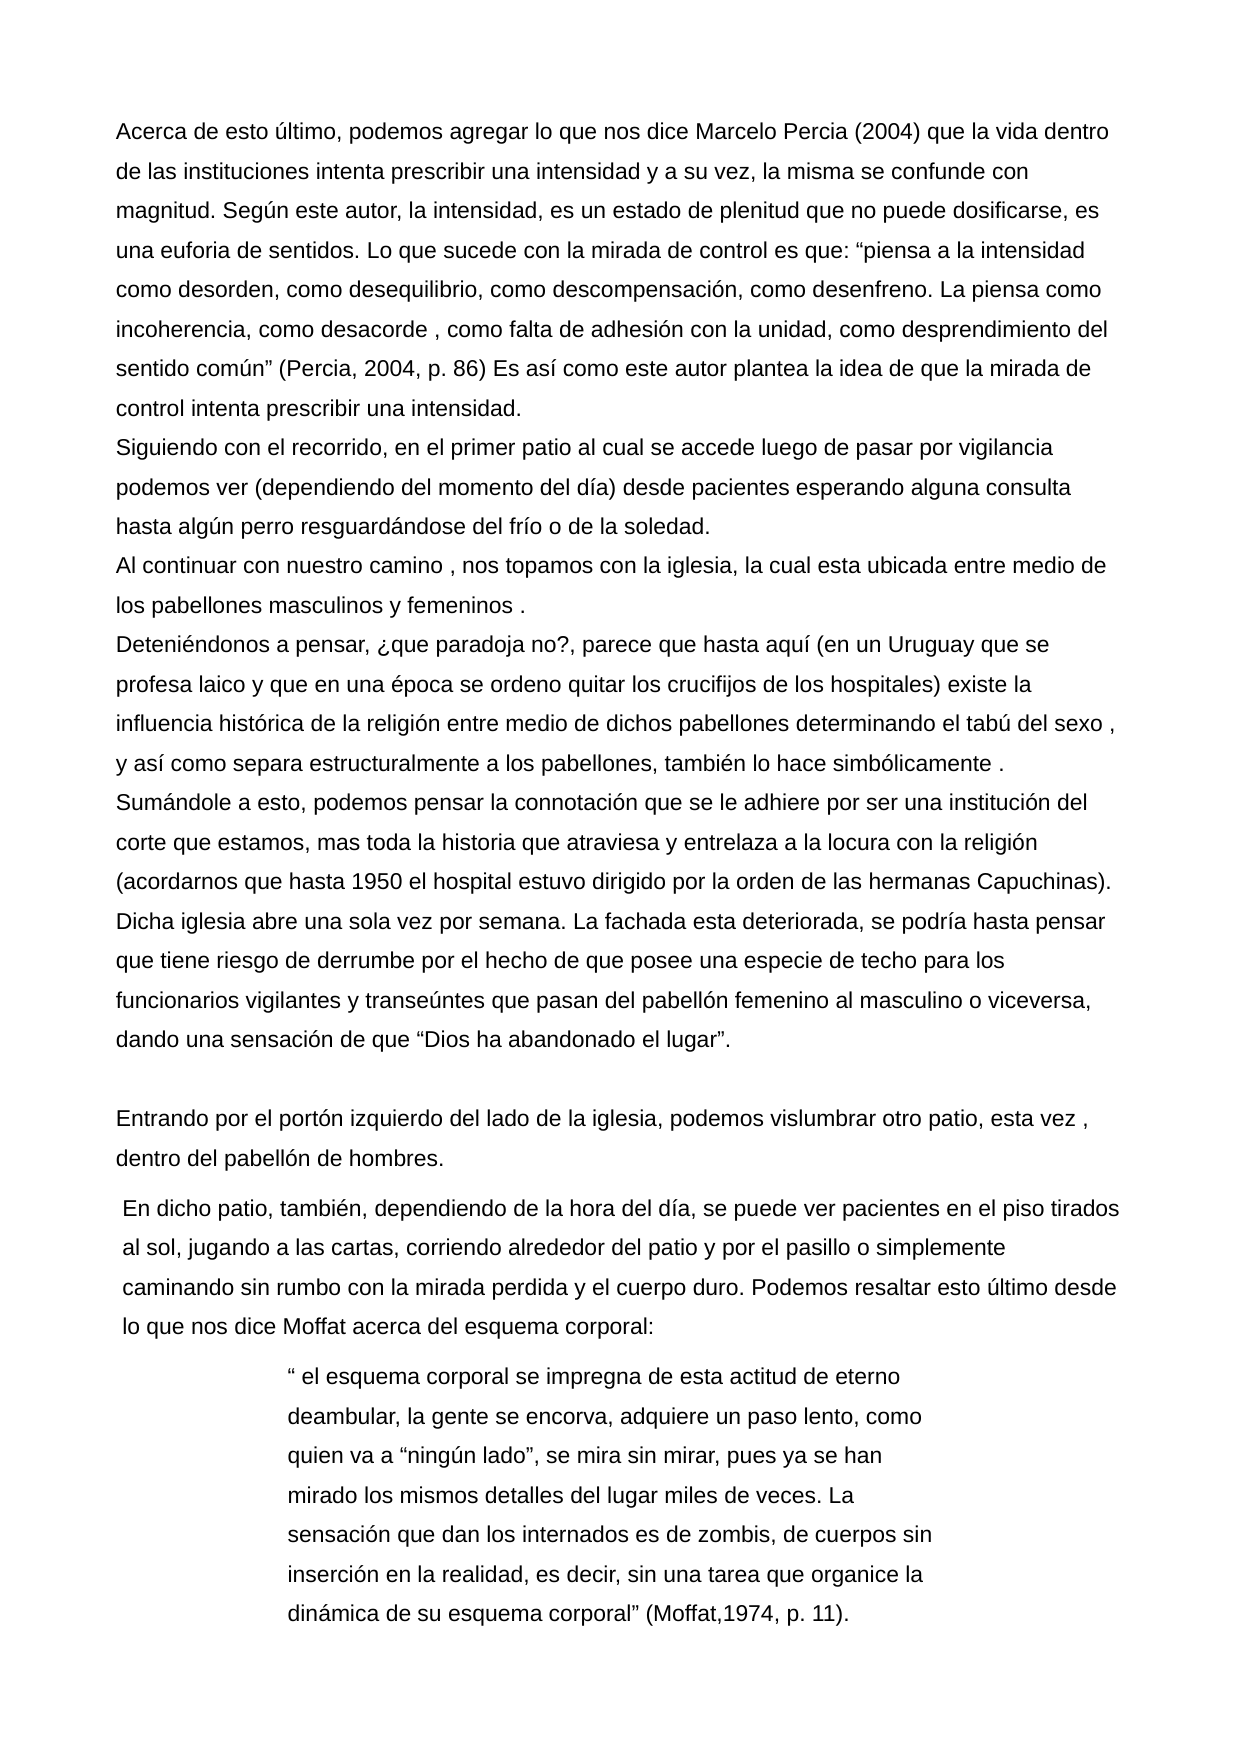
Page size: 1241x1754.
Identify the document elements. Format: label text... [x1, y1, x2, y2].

text Siguiendo con el recorrido, en el primer patio al cual se accede luego de pasar por vigilancia podemos ver (dependiendo del momento del día) desde pacientes esperando alguna consulta hasta algún perro resguardándose del frío o de la soledad. [116, 434, 1122, 539]
text Deteniéndonos a pensar, ¿que paradoja no?, parece que hasta aquí (en un Uruguay que se profesa laico y que en una época se ordeno quitar los crucifijos de los hospitales) existe la influencia histórica de la religión entre medio de dichos pabellones determinando el tabú del sexo , y así como separa estructuralmente a los pabellones, también lo hace simbólicamente . Sumándole a esto, podemos pensar la connotación que se le adhiere por ser una institución del corte que estamos, mas toda la historia que atraviesa y entrelaza a la locura con la religión (acordarnos que hasta 1950 el hospital estuvo dirigido por la orden de las hermanas Capuchinas). [116, 631, 1122, 894]
text Dicha iglesia abre una sola vez por semana. La fachada esta deteriorada, se podría hasta pensar que tiene riesgo de derrumbe por el hecho de que posee una especie de techo para los funcionarios vigilantes y transeúntes que pasan del pabellón femenino al masculino o viceversa, dando una sensación de que “Dios ha abandonado el lugar”. [116, 908, 1122, 1052]
text Entrando por el portón izquierdo del lado de la iglesia, podemos vislumbrar otro patio, esta vez , dentro del pabellón de hombres. [116, 1105, 1122, 1171]
text Al continuar con nuestro camino , nos topamos con la iglesia, la cual esta ubicada entre medio de los pabellones masculinos y femeninos . [116, 552, 1122, 618]
text “ el esquema corporal se impregna de esta actitud de eterno deambular, la gente se encorva, adquiere un paso lento, como quien va a “ningún lado”, se mira sin mirar, pues ya se han mirado los mismos detalles del lugar miles de veces. La sensación que dan los internados es de zombis, de cuerpos sin inserción en la realidad, es decir, sin una tarea que organice la dinámica de su esquema corporal” (Moffat,1974, p. 11). [287, 1363, 947, 1626]
text Acerca de esto último, podemos agregar lo que nos dice Marcelo Percia (2004) que la vida dentro de las instituciones intenta prescribir una intensidad y a su vez, la misma se confunde con magnitud. Según este autor, la intensidad, es un estado de plenitud que no puede dosificarse, es una euforia de sentidos. Lo que sucede con la mirada de control es que: “piensa a la intensidad como desorden, como desequilibrio, como descompensación, como desenfreno. La piensa como incoherencia, como desacorde , como falta de adhesión con la unidad, como desprendimiento del sentido común” (Percia, 2004, p. 86) Es así como este autor plantea la idea de que la mirada de control intenta prescribir una intensidad. [116, 118, 1122, 421]
text En dicho patio, también, dependiendo de la hora del día, se puede ver pacientes en el piso tirados al sol, jugando a las cartas, corriendo alrededor del patio y por el pasillo o simplemente caminando sin rumbo con la mirada perdida y el cuerpo duro. Podemos resaltar esto último desde lo que nos dice Moffat acerca del esquema corporal: [122, 1195, 1122, 1339]
